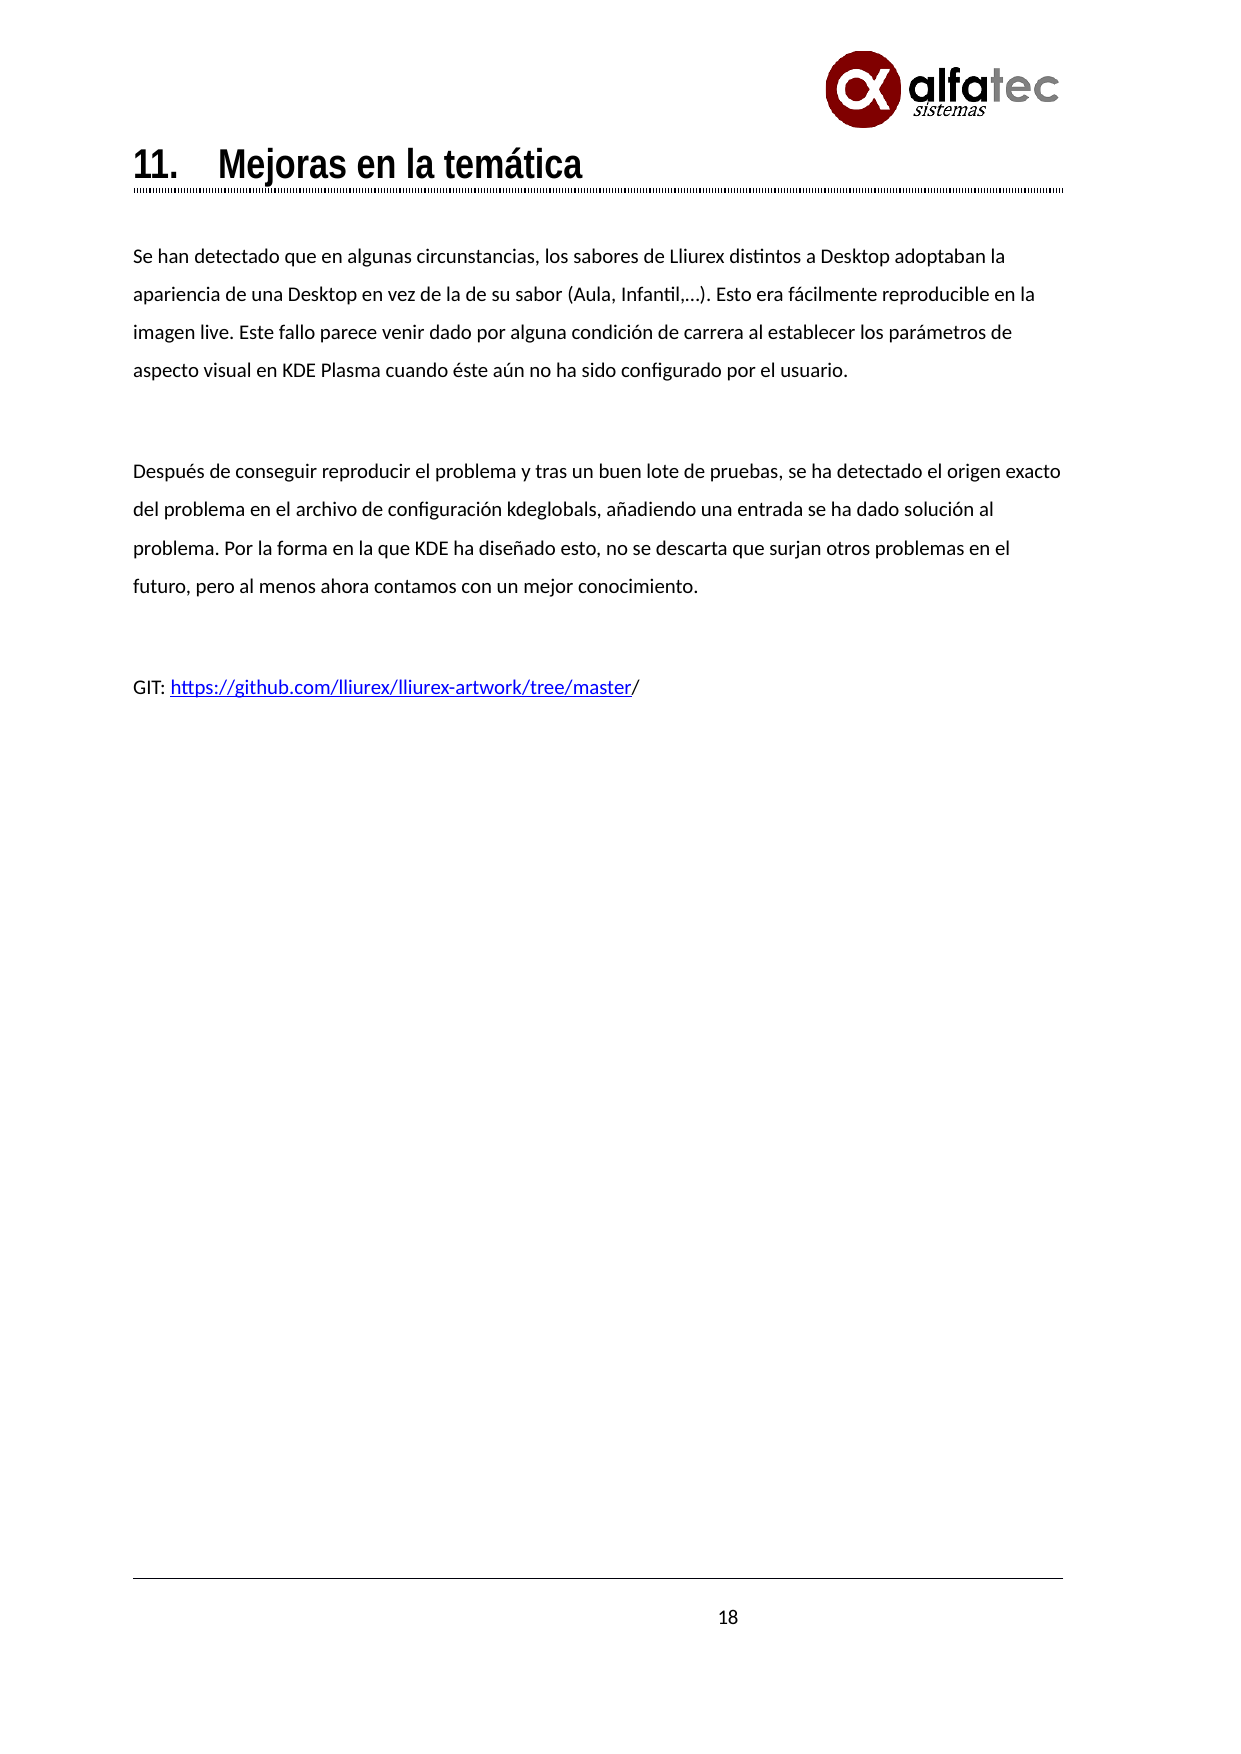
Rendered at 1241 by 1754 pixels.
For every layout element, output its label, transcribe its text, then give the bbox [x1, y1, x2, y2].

text Se han detectado que en algunas circunstancias, los sabores de Lliurex distintos a Desktop adoptaban la apariencia de una Desktop en vez de la de su sabor (Aula, Infantil,…). Esto era fácilmente reproducible en la imagen live. Este fallo parece venir dado por alguna condición de carrera al establecer los parámetros de aspecto visual en KDE Plasma cuando éste aún no ha sido configurado por el usuario. [133, 243, 1063, 383]
text GIT: https://github.com/lliurex/lliurex-artwork/tree/master/ [133, 674, 1063, 699]
subtitle Mejoras en la temática [133, 148, 1063, 193]
text Después de conseguir reproducir el problema y tras un buen lote de pruebas, se ha detectado el origen exacto del problema en el archivo de configuración kdeglobals, añadiendo una entrada se ha dado solución al problema. Por la forma en la que KDE ha diseñado esto, no se descarta que surjan otros problemas en el futuro, pero al menos ahora contamos con un mejor conocimiento. [133, 458, 1063, 598]
picture [825, 51, 1061, 128]
